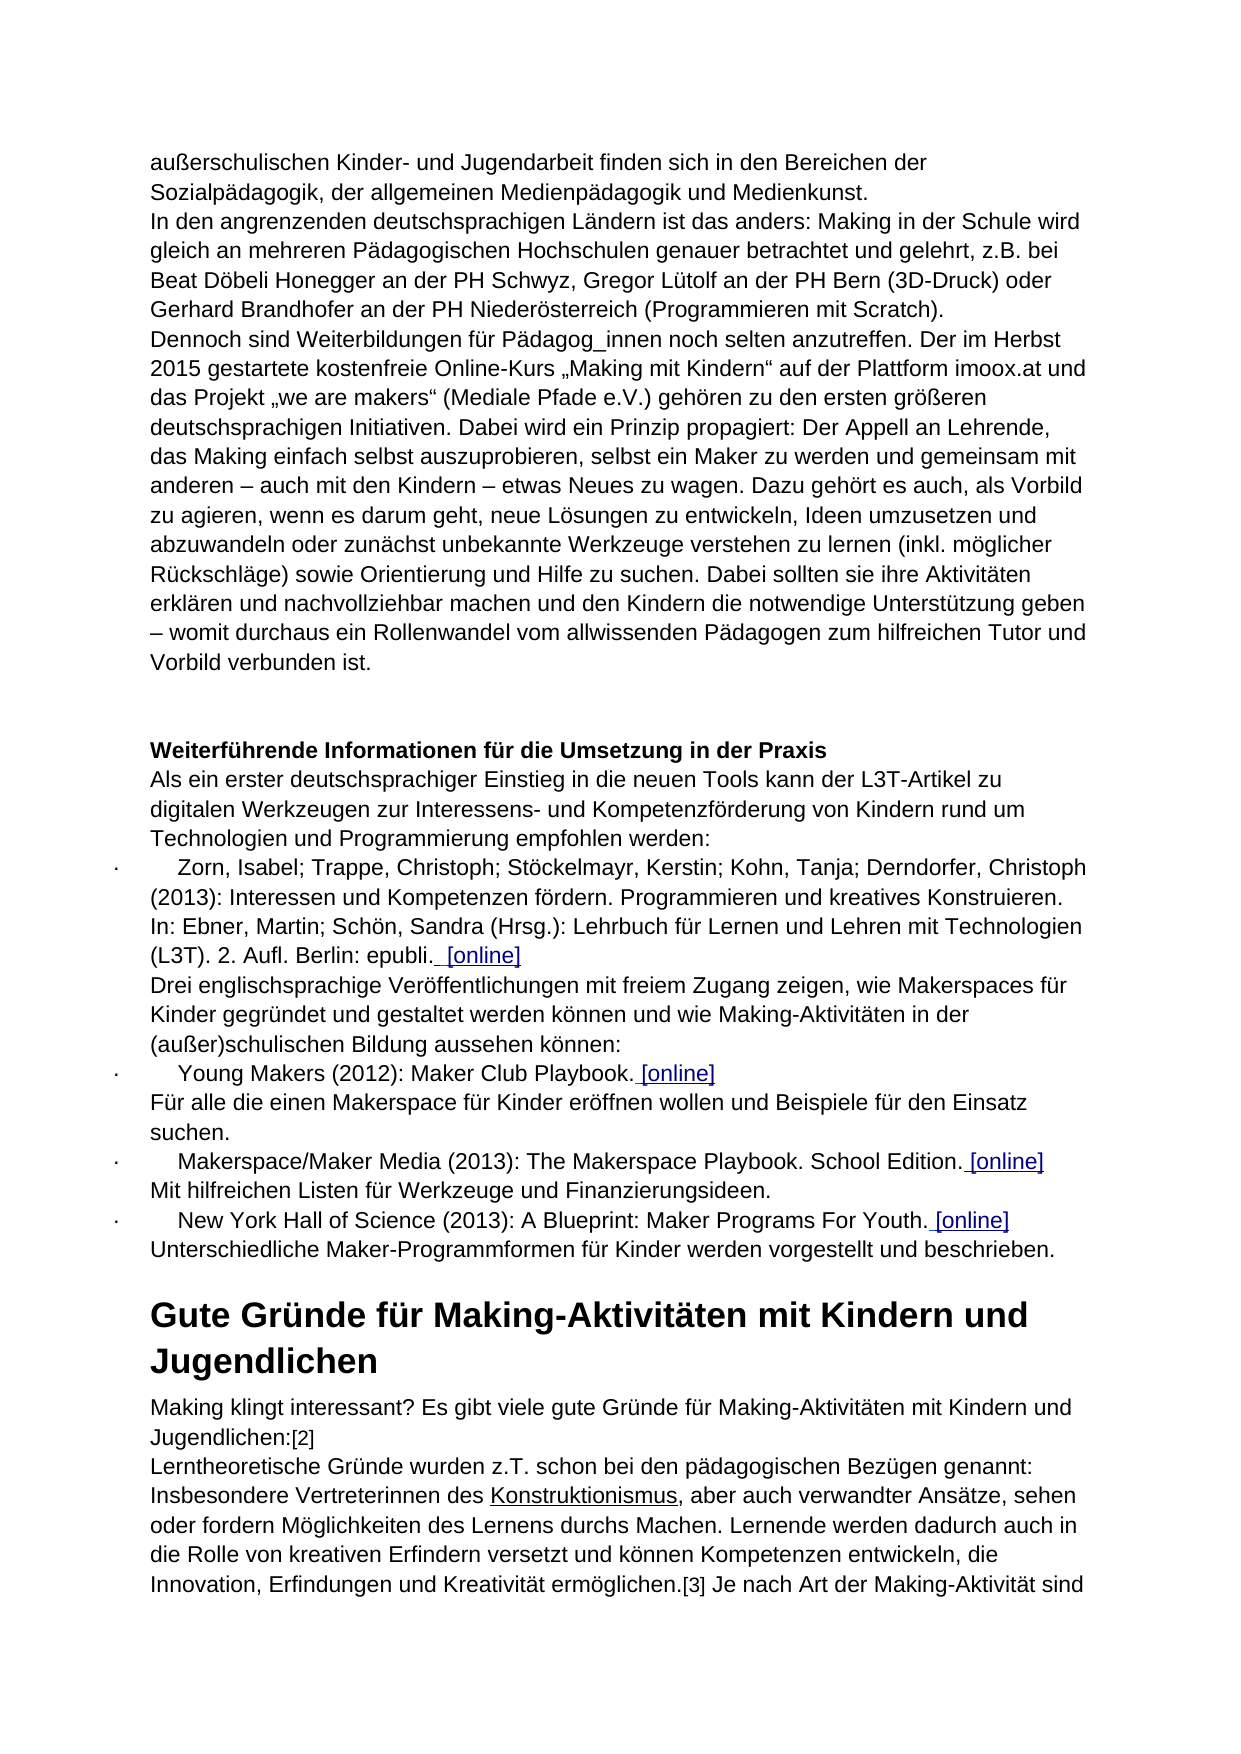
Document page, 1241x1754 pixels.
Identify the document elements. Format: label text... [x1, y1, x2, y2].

text Mit hilfreichen Listen für Werkzeuge und Finanzierungsideen. [150, 1178, 1091, 1204]
text Dennoch sind Weiterbildungen für Pädagog_innen noch selten anzutreffen. Der im Herbst 2015 gestartete kostenfreie Online-Kurs „Making mit Kindern“ auf der Plattform imoox.at und das Projekt „we are makers“ (Mediale Pfade e.V.) gehören zu den ersten größeren deutschsprachigen Initiativen. Dabei wird ein Prinzip propagiert: Der Appell an Lehrende, das Making einfach selbst auszuprobieren, selbst ein Maker zu werden und gemeinsam mit anderen – auch mit den Kindern – etwas Neues zu wagen. Dazu gehört es auch, als Vorbild zu agieren, wenn es darum geht, neue Lösungen zu entwickeln, Ideen umzusetzen und abzuwandeln oder zunächst unbekannte Werkzeuge verstehen zu lernen (inkl. möglicher Rückschläge) sowie Orientierung und Hilfe zu suchen. Dabei sollten sie ihre Aktivitäten erklären und nachvollziehbar machen und den Kindern die notwendige Unterstützung geben – womit durchaus ein Rollenwandel vom allwissenden Pädagogen zum hilfreichen Tutor und Vorbild verbunden ist. [150, 326, 1091, 675]
text Weiterführende Informationen für die Umsetzung in der Praxis [150, 737, 1091, 763]
text Für alle die einen Makerspace für Kinder eröffnen wollen und Beispiele für den Einsatz suchen. [150, 1090, 1091, 1145]
text Drei englischsprachige Veröffentlichungen mit freiem Zugang zeigen, wie Makerspaces für Kinder gegründet und gestaltet werden können und wie Making-Aktivitäten in der (außer)schulischen Bildung aussehen können: [150, 972, 1091, 1057]
subtitle Gute Gründe für Making-Aktivitäten mit Kindern und Jugendlichen [150, 1296, 1091, 1381]
text außerschulischen Kinder- und Jugendarbeit finden sich in den Bereichen der Sozialpädagogik, der allgemeinen Medienpädagogik und Medienkunst. [150, 150, 1091, 205]
text · New York Hall of Science (2013): A Blueprint: Maker Programs For Youth. [online] [112, 1207, 1091, 1233]
text Making klingt interessant? Es gibt viele gute Gründe für Making-Aktivitäten mit Kindern und Jugendlichen:[2] [150, 1395, 1091, 1450]
text In den angrenzenden deutschsprachigen Ländern ist das anders: Making in der Schule wird gleich an mehreren Pädagogischen Hochschulen genauer betrachtet und gelehrt, z.B. bei Beat Döbeli Honegger an der PH Schwyz, Gregor Lütolf an der PH Bern (3D-Druck) oder Gerhard Brandhofer an der PH Niederösterreich (Programmieren mit Scratch). [150, 209, 1091, 322]
text Als ein erster deutschsprachiger Einstieg in die neuen Tools kann der L3T-Artikel zu digitalen Werkzeugen zur Interessens- und Kompetenzförderung von Kindern rund um Technologien und Programmierung empfohlen werden: [150, 767, 1091, 851]
text · Zorn, Isabel; Trappe, Christoph; Stöckelmayr, Kerstin; Kohn, Tanja; Derndorfer, Christoph (2013): Interessen und Kompetenzen fördern. Programmieren und kreatives Konstruieren. In: Ebner, Martin; Schön, Sandra (Hrsg.): Lehrbuch für Lernen und Lehren mit Technologien (L3T). 2. Aufl. Berlin: epubli. [online] [112, 855, 1091, 969]
text Lerntheoretische Gründe wurden z.T. schon bei den pädagogischen Bezügen genannt: Insbesondere Vertreterinnen des Konstruktionismus, aber auch verwandter Ansätze, sehen oder fordern Möglichkeiten des Lernens durchs Machen. Lernende werden dadurch auch in die Rolle von kreativen Erfindern versetzt und können Kompetenzen entwickeln, die Innovation, Erfindungen und Kreativität ermöglichen.[3] Je nach Art der Making-Aktivität sind [150, 1454, 1091, 1597]
text · Makerspace/Maker Media (2013): The Makerspace Playbook. School Edition. [online] [112, 1149, 1091, 1174]
text · Young Makers (2012): Maker Club Playbook. [online] [112, 1061, 1091, 1086]
text Unterschiedliche Maker-Programmformen für Kinder werden vorgestellt und beschrieben. [150, 1237, 1091, 1262]
